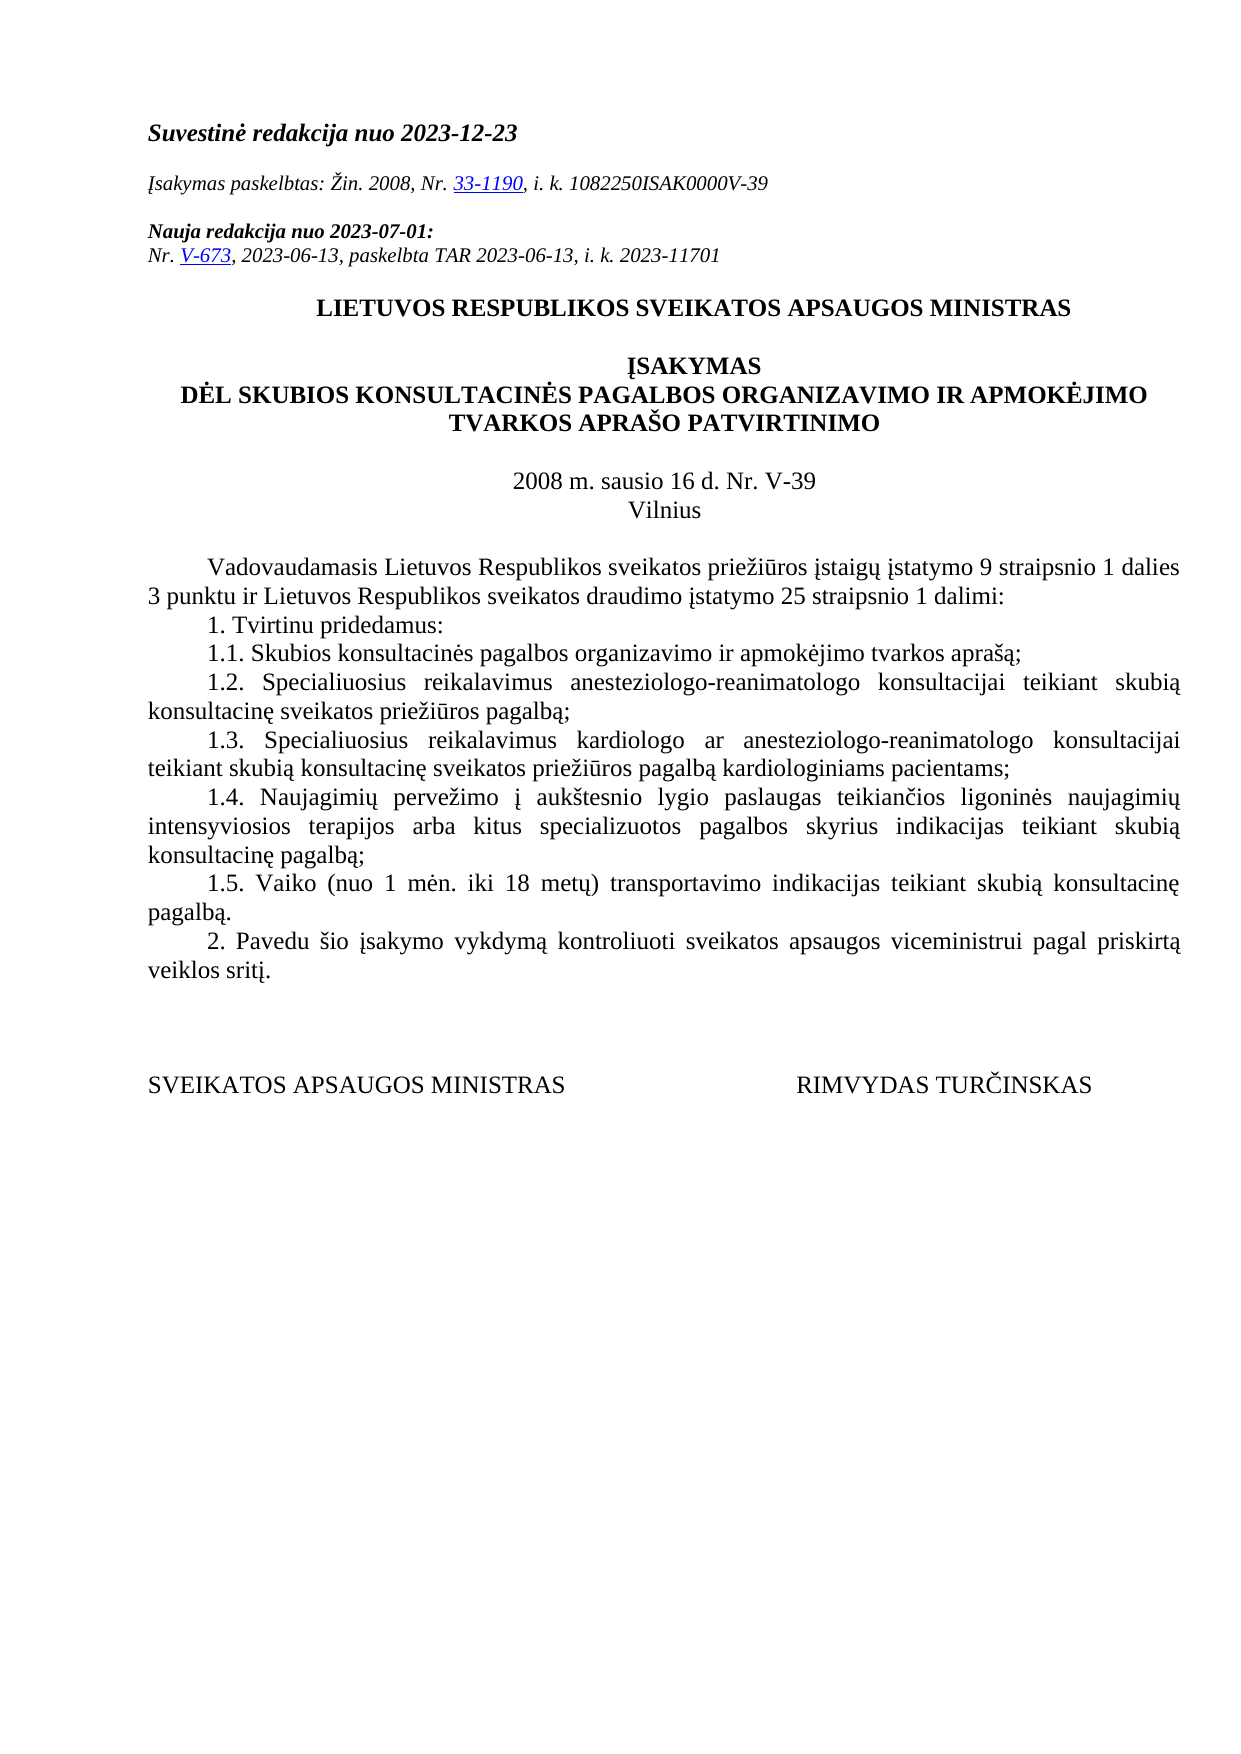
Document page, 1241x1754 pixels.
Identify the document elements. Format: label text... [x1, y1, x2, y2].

text 1.5. Vaiko (nuo 1 mėn. iki 18 metų) transportavimo indikacijas teikiant skubią konsultacinę pagalbą. [148, 868, 1181, 926]
text Nr. V-673, 2023-06-13, paskelbta TAR 2023-06-13, i. k. 2023-11701 [148, 243, 1181, 267]
text Įsakymas paskelbtas: Žin. 2008, Nr. 33-1190, i. k. 1082250ISAK0000V-39 [148, 171, 1181, 195]
text Vilnius [148, 495, 1181, 523]
text 1.3. Specialiuosius reikalavimus kardiologo ar anesteziologo-reanimatologo konsultacijai teikiant skubią konsultacinę sveikatos priežiūros pagalbą kardiologiniams pacientams; [148, 725, 1181, 782]
text Nauja redakcija nuo 2023-07-01: [148, 219, 1181, 243]
text LIETUVOS RESPUBLIKOS SVEIKATOS APSAUGOS MINISTRAS [148, 293, 1181, 322]
text 1.2. Specialiuosius reikalavimus anesteziologo-reanimatologo konsultacijai teikiant skubią konsultacinę sveikatos priežiūros pagalbą; [148, 667, 1181, 725]
text ĮSAKYMAS [148, 351, 1181, 380]
text Vadovaudamasis Lietuvos Respublikos sveikatos priežiūros įstaigų įstatymo 9 straipsnio 1 dalies 3 punktu ir Lietuvos Respublikos sveikatos draudimo įstatymo 25 straipsnio 1 dalimi: [148, 552, 1181, 610]
text 2008 m. sausio 16 d. Nr. V-39 [148, 466, 1181, 495]
text 1.1. Skubios konsultacinės pagalbos organizavimo ir apmokėjimo tvarkos aprašą; [148, 638, 1181, 667]
text SVEIKATOS APSAUGOS MINISTRAS RIMVYDAS TURČINSKAS [148, 1070, 1181, 1098]
text 2. Pavedu šio įsakymo vykdymą kontroliuoti sveikatos apsaugos viceministrui pagal priskirtą veiklos sritį. [148, 926, 1181, 983]
text Suvestinė redakcija nuo 2023-12-23 [148, 118, 1181, 147]
text 1. Tvirtinu pridedamus: [148, 610, 1181, 638]
text DĖL SKUBIOS KONSULTACINĖS PAGALBOS ORGANIZAVIMO IR APMOKĖJIMO TVARKOS APRAŠO PATVIRTINIMO [148, 380, 1181, 437]
text 1.4. Naujagimių pervežimo į aukštesnio lygio paslaugas teikiančios ligoninės naujagimių intensyviosios terapijos arba kitus specializuotos pagalbos skyrius indikacijas teikiant skubią konsultacinę pagalbą; [148, 782, 1181, 868]
